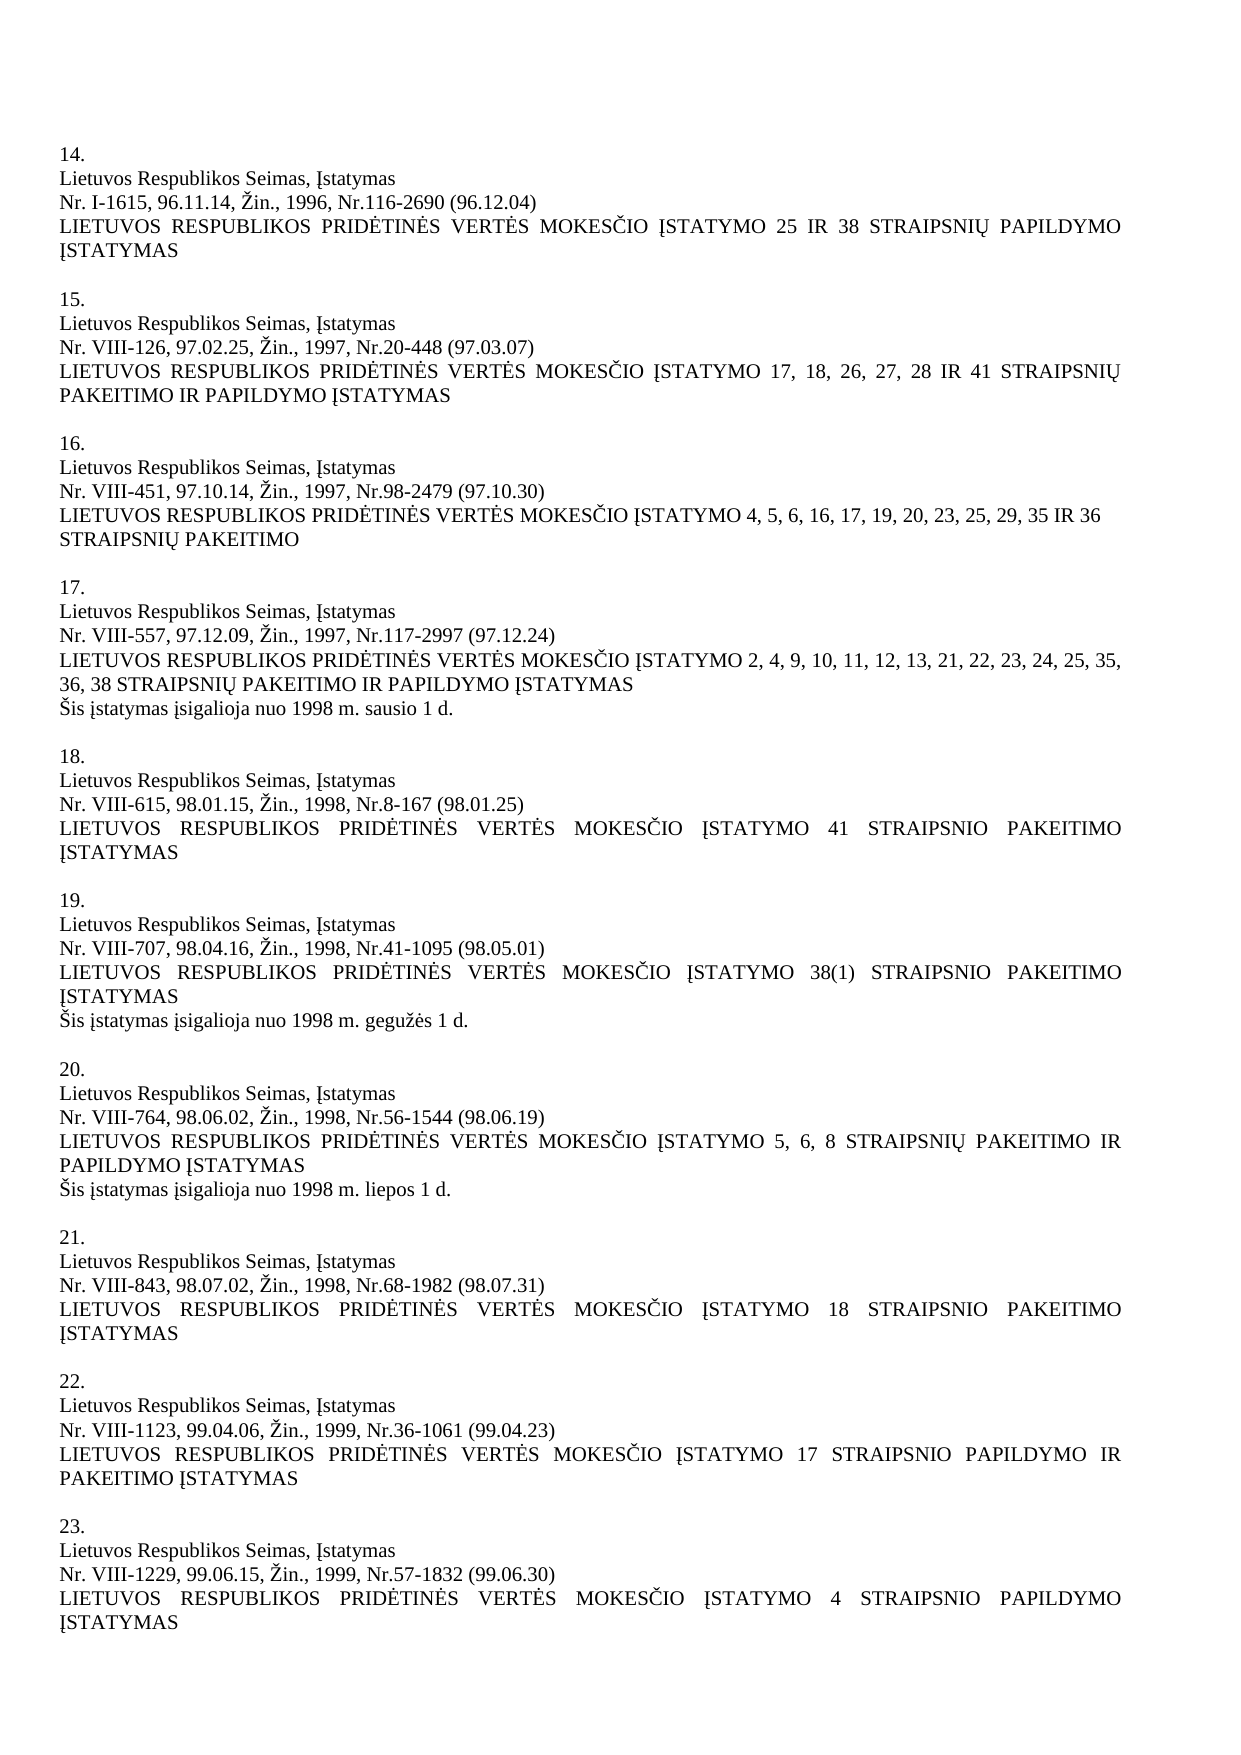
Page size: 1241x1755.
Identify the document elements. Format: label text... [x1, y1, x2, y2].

text LIETUVOS RESPUBLIKOS PRIDĖTINĖS VERTĖS MOKESČIO ĮSTATYMO 2, 4, 9, 10, 11, 12, 13, 21, 22, 23, 24, 25, 35, 36, 38 STRAIPSNIŲ PAKEITIMO IR PAPILDYMO ĮSTATYMAS [59, 647, 1122, 696]
text Nr. VIII-1123, 99.04.06, Žin., 1999, Nr.36-1061 (99.04.23) [59, 1417, 1122, 1442]
text 20. [59, 1057, 1122, 1081]
text 22. [59, 1369, 1122, 1393]
text 19. [59, 888, 1122, 912]
text Nr. VIII-557, 97.12.09, Žin., 1997, Nr.117-2997 (97.12.24) [59, 623, 1122, 647]
text LIETUVOS RESPUBLIKOS PRIDĖTINĖS VERTĖS MOKESČIO ĮSTATYMO 41 STRAIPSNIO PAKEITIMO ĮSTATYMAS [59, 816, 1122, 864]
text 15. [59, 287, 1122, 311]
text 17. [59, 575, 1122, 599]
text 23. [59, 1514, 1122, 1538]
text LIETUVOS RESPUBLIKOS PRIDĖTINĖS VERTĖS MOKESČIO ĮSTATYMO 4, 5, 6, 16, 17, 19, 20, 23, 25, 29, 35 IR 36 STRAIPSNIŲ PAKEITIMO [59, 503, 1122, 551]
text Šis įstatymas įsigalioja nuo 1998 m. liepos 1 d. [59, 1177, 1122, 1201]
text 14. [59, 142, 1122, 166]
text Nr. VIII-451, 97.10.14, Žin., 1997, Nr.98-2479 (97.10.30) [59, 479, 1122, 503]
text Šis įstatymas įsigalioja nuo 1998 m. sausio 1 d. [59, 696, 1122, 720]
text LIETUVOS RESPUBLIKOS PRIDĖTINĖS VERTĖS MOKESČIO ĮSTATYMO 4 STRAIPSNIO PAPILDYMO ĮSTATYMAS [59, 1586, 1122, 1634]
text Nr. VIII-707, 98.04.16, Žin., 1998, Nr.41-1095 (98.05.01) [59, 936, 1122, 960]
text LIETUVOS RESPUBLIKOS PRIDĖTINĖS VERTĖS MOKESČIO ĮSTATYMO 18 STRAIPSNIO PAKEITIMO ĮSTATYMAS [59, 1297, 1122, 1345]
text Nr. VIII-126, 97.02.25, Žin., 1997, Nr.20-448 (97.03.07) [59, 335, 1122, 359]
text LIETUVOS RESPUBLIKOS PRIDĖTINĖS VERTĖS MOKESČIO ĮSTATYMO 17 STRAIPSNIO PAPILDYMO IR PAKEITIMO ĮSTATYMAS [59, 1442, 1122, 1490]
text LIETUVOS RESPUBLIKOS PRIDĖTINĖS VERTĖS MOKESČIO ĮSTATYMO 38(1) STRAIPSNIO PAKEITIMO ĮSTATYMAS [59, 960, 1122, 1008]
text Lietuvos Respublikos Seimas, Įstatymas [59, 599, 1122, 623]
text Lietuvos Respublikos Seimas, Įstatymas [59, 455, 1122, 479]
text Lietuvos Respublikos Seimas, Įstatymas [59, 311, 1122, 335]
text LIETUVOS RESPUBLIKOS PRIDĖTINĖS VERTĖS MOKESČIO ĮSTATYMO 17, 18, 26, 27, 28 IR 41 STRAIPSNIŲ PAKEITIMO IR PAPILDYMO ĮSTATYMAS [59, 359, 1122, 407]
text Nr. VIII-764, 98.06.02, Žin., 1998, Nr.56-1544 (98.06.19) [59, 1105, 1122, 1129]
text Lietuvos Respublikos Seimas, Įstatymas [59, 1081, 1122, 1105]
text LIETUVOS RESPUBLIKOS PRIDĖTINĖS VERTĖS MOKESČIO ĮSTATYMO 25 IR 38 STRAIPSNIŲ PAPILDYMO ĮSTATYMAS [59, 214, 1122, 262]
text LIETUVOS RESPUBLIKOS PRIDĖTINĖS VERTĖS MOKESČIO ĮSTATYMO 5, 6, 8 STRAIPSNIŲ PAKEITIMO IR PAPILDYMO ĮSTATYMAS [59, 1129, 1122, 1177]
text Lietuvos Respublikos Seimas, Įstatymas [59, 1249, 1122, 1273]
text Lietuvos Respublikos Seimas, Įstatymas [59, 1393, 1122, 1417]
text Lietuvos Respublikos Seimas, Įstatymas [59, 1538, 1122, 1562]
text Nr. VIII-1229, 99.06.15, Žin., 1999, Nr.57-1832 (99.06.30) [59, 1562, 1122, 1586]
text Šis įstatymas įsigalioja nuo 1998 m. gegužės 1 d. [59, 1008, 1122, 1032]
text Lietuvos Respublikos Seimas, Įstatymas [59, 166, 1122, 190]
text 21. [59, 1225, 1122, 1249]
text 16. [59, 431, 1122, 455]
text Nr. VIII-615, 98.01.15, Žin., 1998, Nr.8-167 (98.01.25) [59, 792, 1122, 816]
text Nr. I-1615, 96.11.14, Žin., 1996, Nr.116-2690 (96.12.04) [59, 190, 1122, 214]
text 18. [59, 744, 1122, 768]
text Nr. VIII-843, 98.07.02, Žin., 1998, Nr.68-1982 (98.07.31) [59, 1273, 1122, 1297]
text Lietuvos Respublikos Seimas, Įstatymas [59, 768, 1122, 792]
text Lietuvos Respublikos Seimas, Įstatymas [59, 912, 1122, 936]
